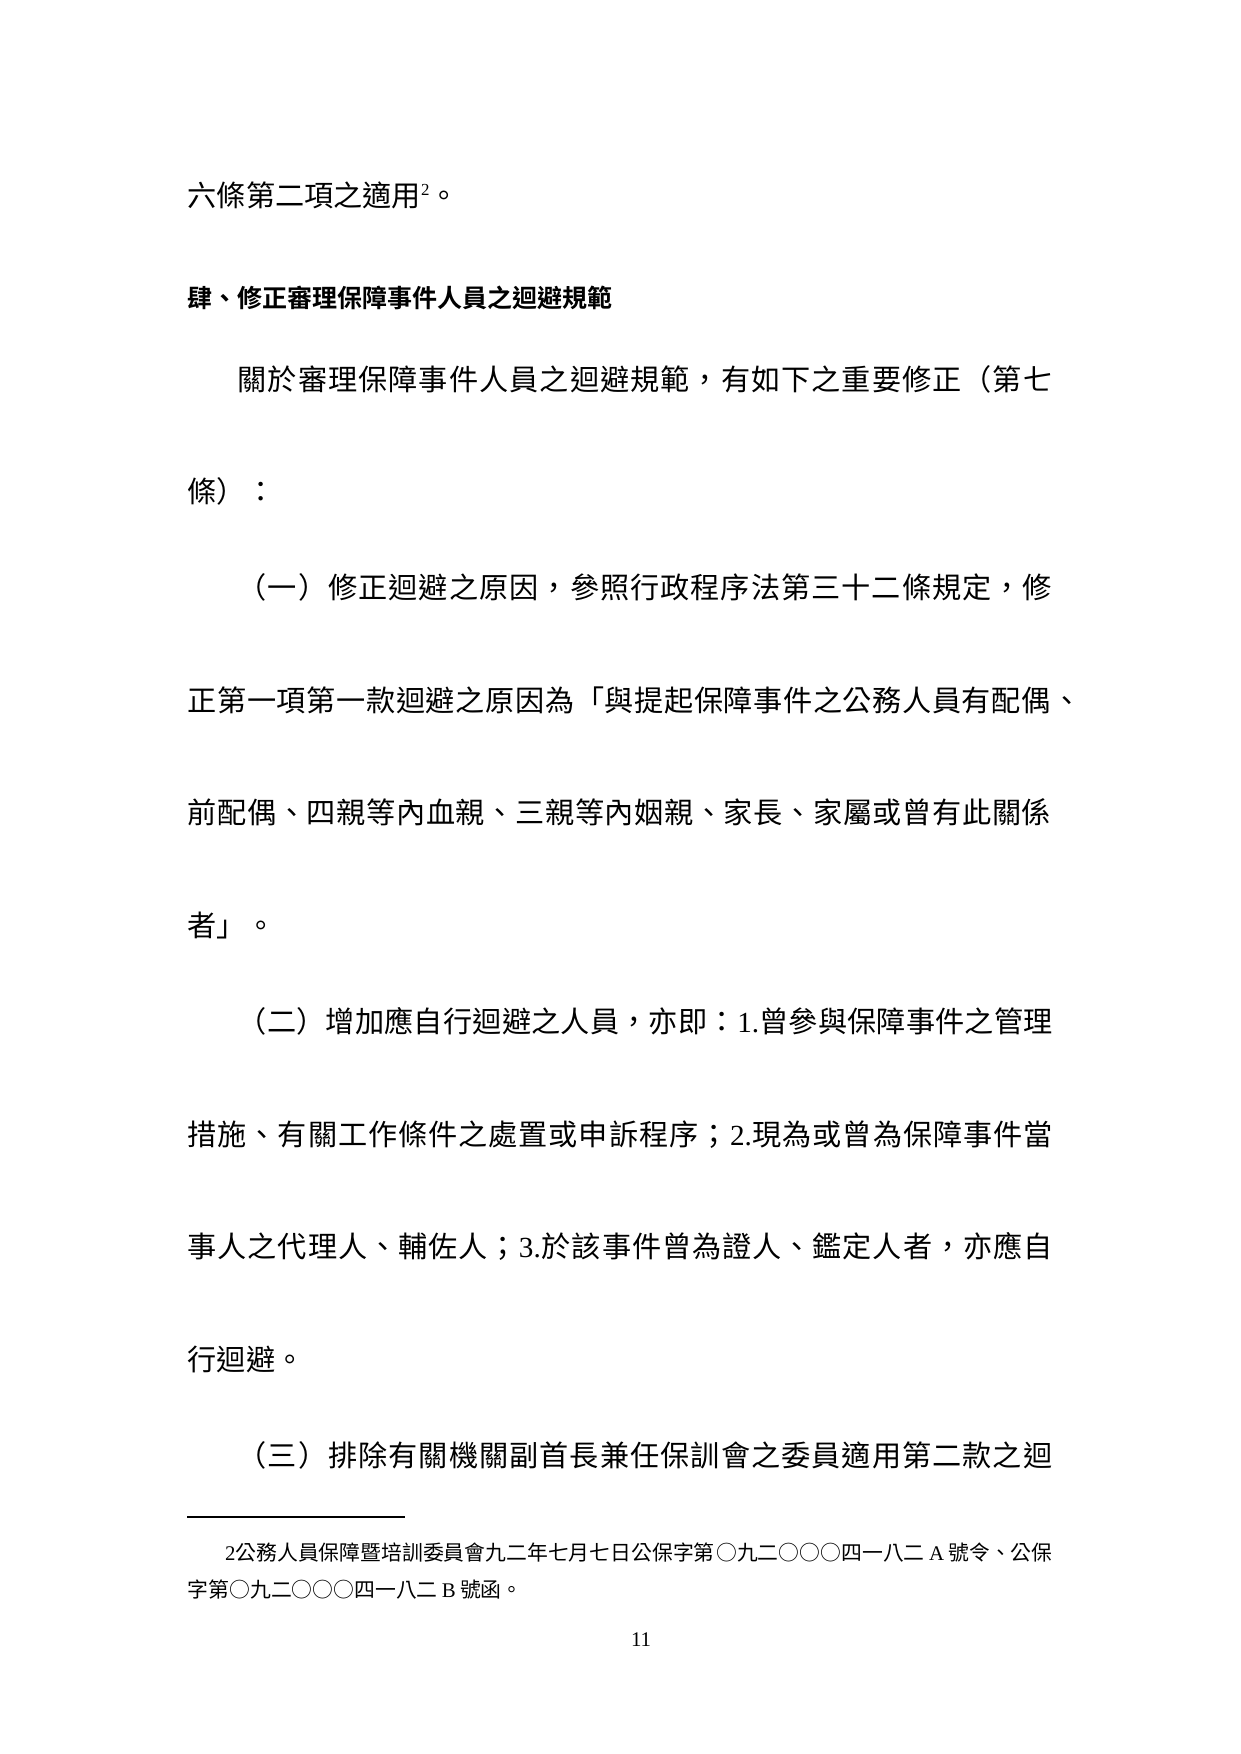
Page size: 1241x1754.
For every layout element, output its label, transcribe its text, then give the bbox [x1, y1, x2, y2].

text （三）排除有關機關副首長兼任保訓會之委員適用第二款之迴 [187, 1409, 1053, 1484]
text （一）修正迴避之原因，參照行政程序法第三十二條規定，修正第一項第一款迴避之原因為「與提起保障事件之公務人員有配偶、前配偶、四親等內血親、三親等內姻親、家長、家屬或曾有此關係者」。 [187, 542, 1053, 955]
text （二）增加應自行迴避之人員，亦即：1.曾參與保障事件之管理措施、有關工作條件之處置或申訴程序；2.現為或曾為保障事件當事人之代理人、輔佐人；3.於該事件曾為證人、鑑定人者，亦應自行迴避。 [187, 976, 1053, 1388]
text 關於審理保障事件人員之迴避規範，有如下之重要修正（第七條）： [187, 334, 1053, 521]
text 另於九十二年四月十日立法院黨團協商時，增列第二項：「公務人員提起保障事件，經保訓會決定撤銷者，自決定書送達之次日起三年內，該公務人員經他機關依法指名商調時，服務機關不得拒絕。」為本法新增之規定。是有關此項依法指名商調事實須發生於本法修正生效後，且自決定書送達之次日起未逾三年者，始有其適用；如依法指名商調事實係發生於本法修正生效之前者，依法律不溯及既往之原則，尚非本法效力所及。又曾提起保障事件之公務人員，經保訓會決定撤銷其所提保障事件，自決定書送達之次日起三年內，經他機關依法指名商調時，其現職服務機關以係作成原行政處分或管理措施或有關工作條件之處置之權責機關者，始有本法第六條第二項之適用。 [187, 150, 1053, 225]
subtitle 肆、修正審理保障事件人員之迴避規範 [187, 271, 1053, 309]
text 公務人員保障暨培訓委員會九二年七月七日公保字第○九二○○○四一八二A號令、公保字第○九二○○○四一八二B號函。 [187, 1529, 1053, 1604]
